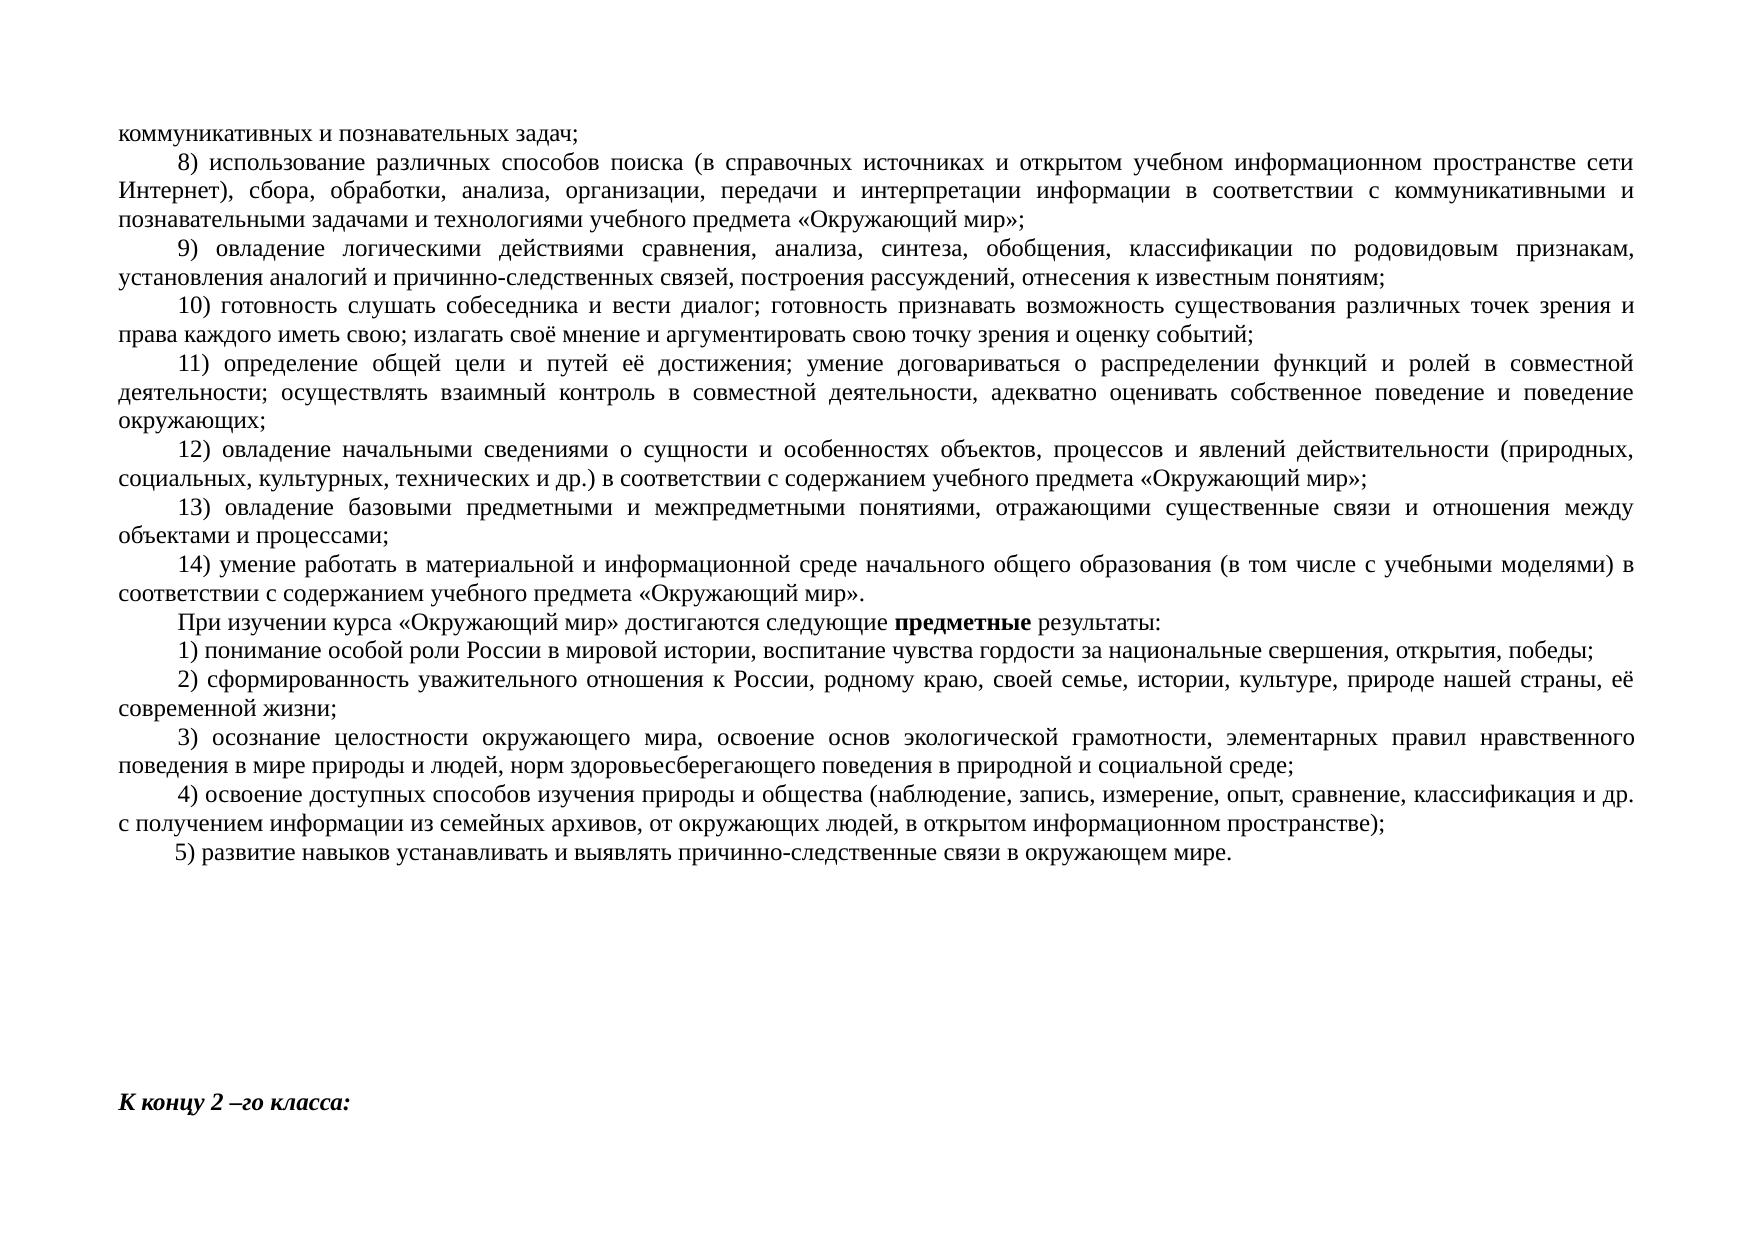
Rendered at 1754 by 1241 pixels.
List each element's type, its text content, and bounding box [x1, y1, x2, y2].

text 4) освоение доступных способов изучения природы и общества (наблюдение, запись, измерение, опыт, сравнение, классификация и др. с получением информации из семейных архивов, от окружающих людей, в открытом информационном пространстве); [118, 779, 1636, 837]
text К концу 2 –го класса: [118, 1087, 1636, 1116]
text 8) использование различных способов поиска (в справочных источниках и открытом учебном информационном пространстве сети Интернет), сбора, обработки, анализа, организации, передачи и интерпретации информации в соответствии с коммуникативными и познавательными задачами и технологиями учебного предмета «Окружающий мир»; [118, 147, 1636, 233]
text 14) умение работать в материальной и информационной среде начального общего образования (в том числе с учебными моделями) в соответствии с содержанием учебного предмета «Окружающий мир». [118, 549, 1636, 607]
text 3) осознание целостности окружающего мира, освоение основ экологической грамотности, элементарных правил нравственного поведения в мире природы и людей, норм здоровьесберегающего поведения в природной и социальной среде; [118, 722, 1636, 779]
text При изучении курса «Окружающий мир» достигаются следующие предметные результаты: [118, 607, 1636, 636]
text 2) сформированность уважительного отношения к России, родному краю, своей семье, истории, культуре, природе нашей страны, её современной жизни; [118, 664, 1636, 722]
text 9) овладение логическими действиями сравнения, анализа, синтеза, обобщения, классификации по родовидовым признакам, установления аналогий и причинно-следственных связей, построения рассуждений, отнесения к известным понятиям; [118, 233, 1636, 291]
text 13) овладение базовыми предметными и межпредметными понятиями, отражающими существенные связи и отношения между объектами и процессами; [118, 492, 1636, 549]
text коммуникативных и познавательных задач; [118, 118, 1636, 147]
text 11) определение общей цели и путей её достижения; умение договариваться о распределении функций и ролей в совместной деятельности; осуществлять взаимный контроль в совместной деятельности, адекватно оценивать собственное поведение и поведение окружающих; [118, 348, 1636, 434]
text 1) понимание особой роли России в мировой истории, воспитание чувства гордости за национальные свершения, открытия, победы; [118, 636, 1636, 664]
text 10) готовность слушать собеседника и вести диалог; готовность признавать возможность существования различных точек зрения и права каждого иметь свою; излагать своё мнение и аргументировать свою точку зрения и оценку событий; [118, 291, 1636, 348]
text 12) овладение начальными сведениями о сущности и особенностях объектов, процессов и явлений действительности (природных, социальных, культурных, технических и др.) в соответствии с содержанием учебного предмета «Окружающий мир»; [118, 434, 1636, 492]
subtitle 5) развитие навыков устанавливать и выявлять причинно-следственные связи в окружающем мире. [118, 837, 1636, 866]
